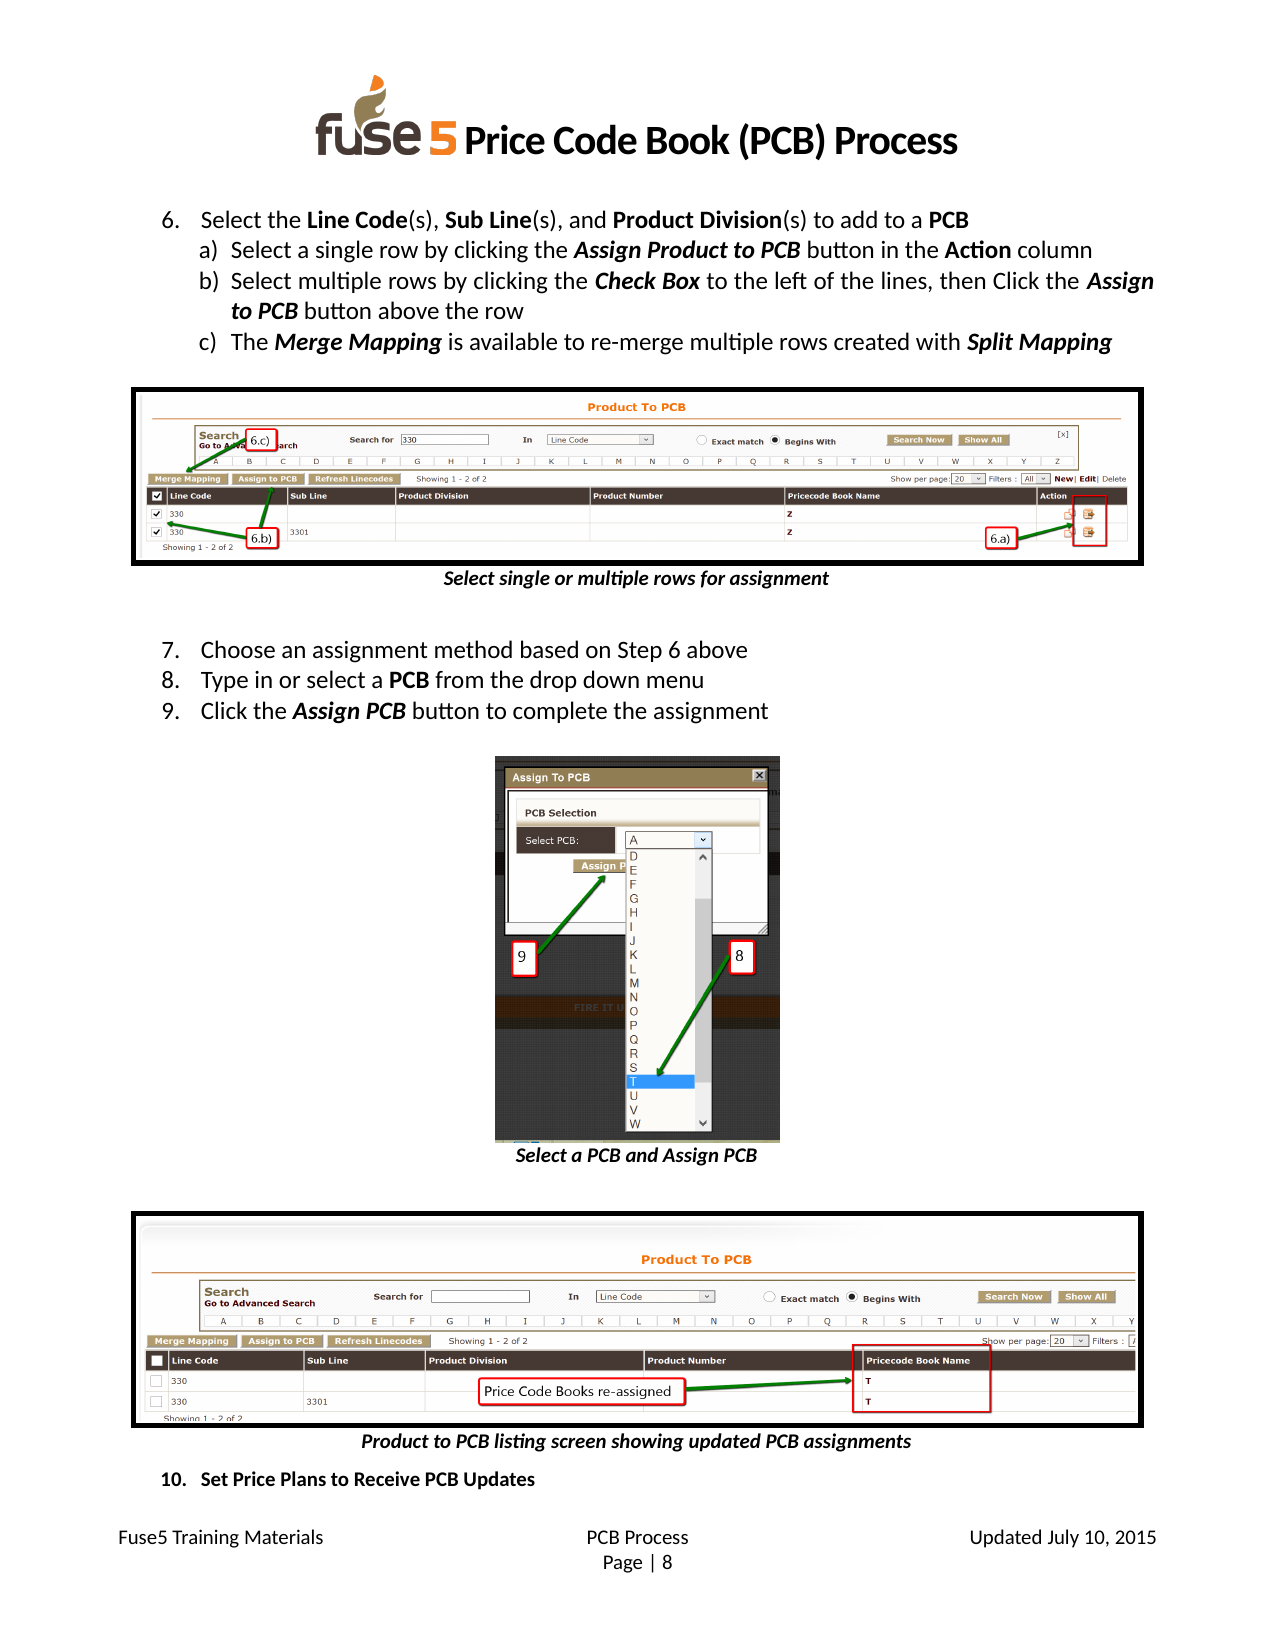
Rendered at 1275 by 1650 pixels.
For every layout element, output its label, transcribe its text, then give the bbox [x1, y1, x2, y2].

list Type in or select a PCB from the drop down menu [156, 664, 1157, 695]
list Select a single row by clicking the Assign Product to PCB button in the Action column [193, 234, 1157, 265]
text Select single or multiple rows for assignment [118, 399, 1157, 591]
picture [315, 75, 456, 155]
text [136, 392, 1138, 560]
list Select multiple rows by clicking the Check Box to the left of the lines, then Click the Assign to PCB button above the row [193, 265, 1157, 326]
list Select the Line Code(s), Sub Line(s), and Product Division(s) to add to a PCB [156, 204, 1157, 234]
list The Merge Mapping is available to re-merge multiple rows created with Split Mapping [193, 326, 1157, 357]
picture [495, 756, 780, 1143]
list Click the Assign PCB button to complete the assignment [156, 695, 1157, 726]
picture [139, 1219, 1136, 1421]
picture [139, 395, 1136, 558]
list Choose an assignment method based on Step 6 above [156, 634, 1157, 664]
text Select a PCB and Assign PCB [118, 756, 1157, 1168]
text Product to PCB listing screen showing updated PCB assignments [118, 1211, 1157, 1454]
